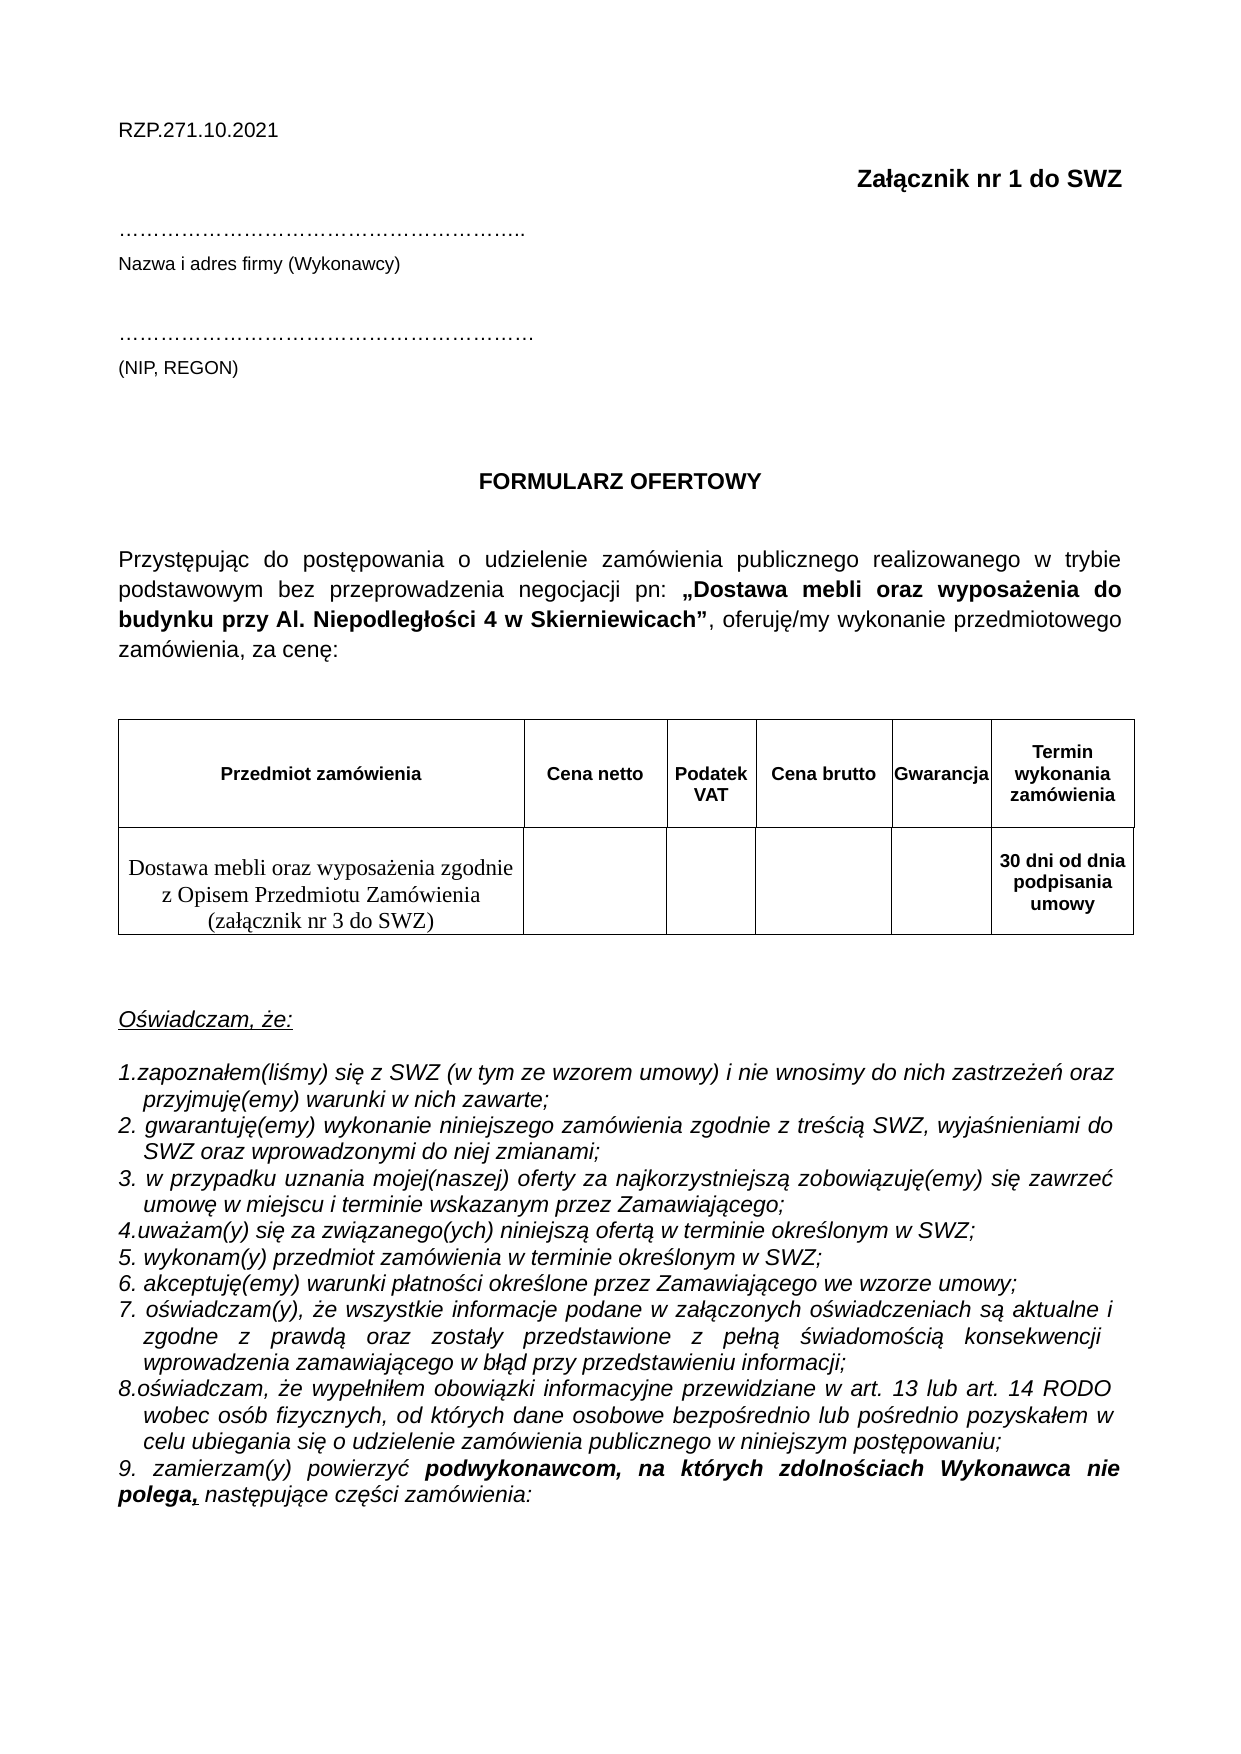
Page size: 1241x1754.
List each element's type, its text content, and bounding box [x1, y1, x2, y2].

table_header Termin wykonania zamówienia [992, 720, 1134, 827]
table_header Podatek VAT [668, 720, 756, 827]
table_cell [524, 828, 666, 933]
text 7. oświadczam(y), że wszystkie informacje podane w załączonych oświadczeniach są aktualne i zgodne z prawdą oraz zostały przedstawione z pełną świadomością konsekwencji wprowadzenia zamawiającego w błąd przy przedstawieniu informacji; [118, 1296, 1122, 1375]
text Oświadczam, że: [118, 1006, 1122, 1033]
text Nazwa i adres firmy (Wykonawcy) [118, 252, 1122, 274]
text …………………………………………………… [118, 321, 1122, 344]
text 4.uważam(y) się za związanego(ych) niniejszą ofertą w terminie określonym w SWZ; [118, 1217, 1122, 1244]
subtitle Załącznik nr 1 do SWZ [118, 164, 1122, 192]
text 8.oświadczam, że wypełniłem obowiązki informacyjne przewidziane w art. 13 lub art. 14 RODO wobec osób fizycznych, od których dane osobowe bezpośrednio lub pośrednio pozyskałem w celu ubiegania się o udzielenie zamówienia publicznego w niniejszym postępowaniu; [118, 1375, 1122, 1454]
text 6. akceptuję(emy) warunki płatności określone przez Zamawiającego we wzorze umowy; [118, 1270, 1122, 1296]
table_cell [892, 828, 991, 933]
table_header Przedmiot zamówienia [119, 720, 524, 827]
text 3. w przypadku uznania mojej(naszej) oferty za najkorzystniejszą zobowiązuję(emy) się zawrzeć umowę w miejscu i terminie wskazanym przez Zamawiającego; [118, 1164, 1122, 1217]
table_cell [756, 828, 891, 933]
table_cell Dostawa mebli oraz wyposażenia zgodnie z Opisem Przedmiotu Zamówienia (załącznik nr 3 do SWZ) [119, 828, 523, 933]
table_header Gwarancja [893, 720, 991, 827]
table_header Cena netto [525, 720, 667, 827]
text Przystępując do postępowania o udzielenie zamówienia publicznego realizowanego w trybie podstawowym bez przeprowadzenia negocjacji pn: „Dostawa mebli oraz wyposażenia do budynku przy Al. Niepodległości 4 w Skierniewicach”, oferuję/my wykonanie przedmiotowego zamówienia, za cenę: [118, 546, 1122, 662]
text 9. zamierzam(y) powierzyć podwykonawcom, na których zdolnościach Wykonawca nie polega, następujące części zamówienia: [118, 1454, 1122, 1507]
text ………………………………………………….. [118, 216, 1122, 240]
text 5. wykonam(y) przedmiot zamówienia w terminie określonym w SWZ; [118, 1244, 1122, 1270]
text (NIP, REGON) [118, 356, 1122, 378]
table_cell [667, 828, 755, 933]
text 2. gwarantuję(emy) wykonanie niniejszego zamówienia zgodnie z treścią SWZ, wyjaśnieniami do SWZ oraz wprowadzonymi do niej zmianami; [118, 1112, 1122, 1164]
text FORMULARZ OFERTOWY [118, 468, 1122, 494]
table_header Cena brutto [757, 720, 892, 827]
text RZP.271.10.2021 [118, 118, 1122, 142]
table_cell 30 dni od dnia podpisania umowy [992, 828, 1133, 933]
text 1.zapoznałem(liśmy) się z SWZ (w tym ze wzorem umowy) i nie wnosimy do nich zastrzeżeń oraz przyjmuję(emy) warunki w nich zawarte; [118, 1059, 1122, 1112]
